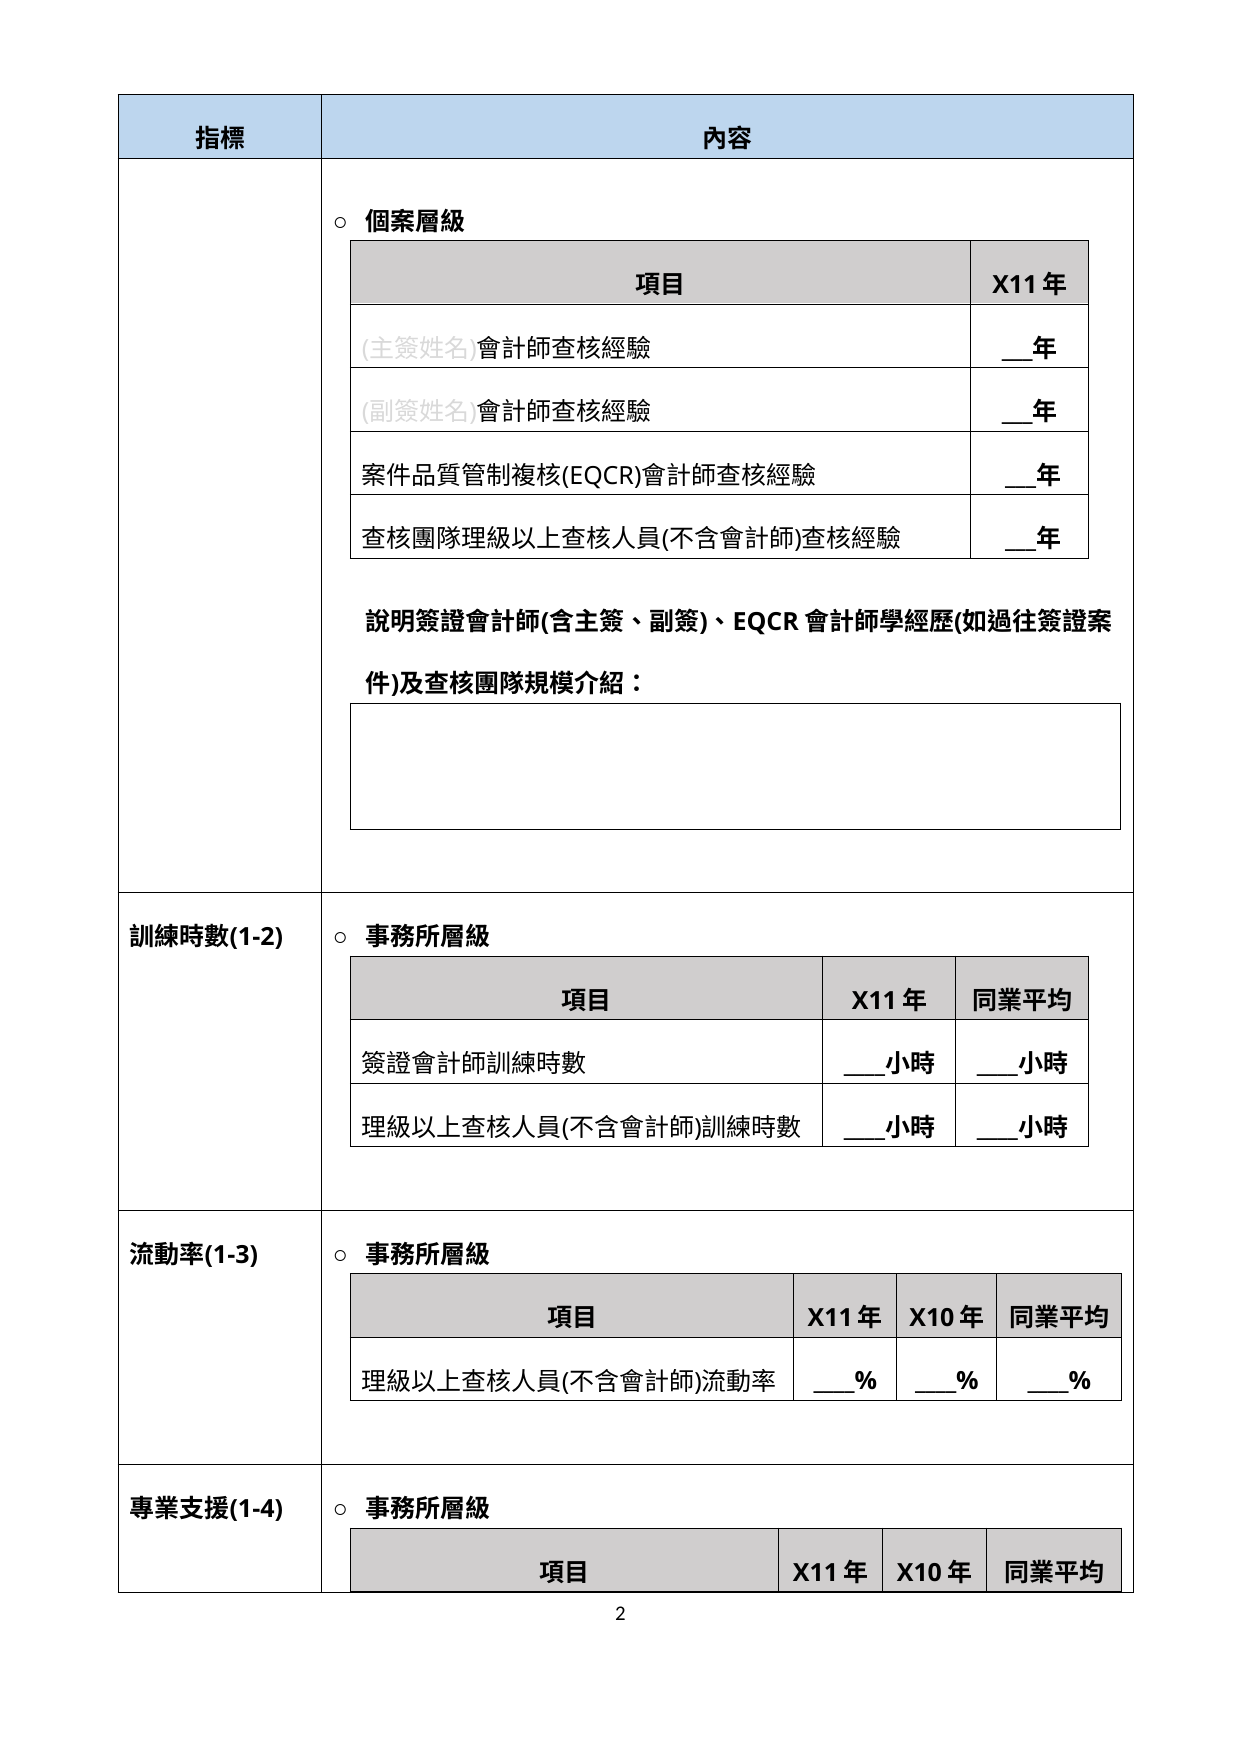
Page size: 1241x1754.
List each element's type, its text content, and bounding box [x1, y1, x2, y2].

table_cell ____小時 [823, 1020, 955, 1083]
table_cell ____小時 [823, 1084, 955, 1146]
table_cell 查核團隊理級以上查核人員(不含會計師)查核經驗 [351, 495, 970, 558]
table_header X11年 [971, 241, 1088, 303]
table_cell ___年 [971, 368, 1088, 431]
table_header 項目 [351, 1274, 793, 1337]
table_cell 專業支援(1-4) [119, 1465, 321, 1592]
table_cell 事務所層級 註：會計師查核經驗係指於審計服務部門截至當年年度終了日擔任合夥人之累計年數；理級以上查核人員(不含會計師)查核經驗係指於審計服務部門累計之查核年數。 說明事務所晉升職級與各職級年資區間： 個案層級 說明簽證會計師(含主簽、副簽)、EQCR會計師學經歷(如過往簽證案件)及查核團隊規模介紹： [322, 159, 1133, 892]
table_header 同業平均 [997, 1274, 1121, 1337]
table_header X11年 [794, 1274, 896, 1337]
table_cell ____小時 [956, 1084, 1088, 1146]
table_cell 訓練時數(1-2) [119, 893, 321, 1210]
table_cell 理級以上查核人員(不含會計師)訓練時數 [351, 1084, 822, 1146]
table_cell 事務所層級 [322, 1211, 1133, 1464]
table_cell ____% [794, 1338, 896, 1400]
table_cell ___年 [971, 305, 1088, 367]
table_cell ___年 [971, 432, 1088, 494]
table_cell 事務所層級 [322, 893, 1133, 1210]
table_cell ___年 [971, 495, 1088, 558]
table_cell 事務所層級 註：專業人員包括電腦審計及財務評價人員，不含會計師及查核人員。 [322, 1465, 1133, 1592]
table_header X10年 [883, 1529, 986, 1591]
table_cell ____% [997, 1338, 1121, 1400]
table_header X10年 [897, 1274, 996, 1337]
table_cell [119, 159, 321, 892]
table_header 同業平均 [956, 957, 1088, 1019]
table_cell 理級以上查核人員(不含會計師)流動率 [351, 1338, 793, 1400]
table_header X11年 [823, 957, 955, 1019]
table_header 項目 [351, 957, 822, 1019]
table_header X11年 [779, 1529, 882, 1591]
table_cell 簽證會計師訓練時數 [351, 1020, 822, 1083]
table_header 指標 [119, 95, 321, 158]
table_header 內容 [322, 95, 1133, 158]
table_cell ____小時 [956, 1020, 1088, 1083]
table_header 項目 [351, 1529, 778, 1591]
table_header [351, 704, 1120, 828]
table_cell (主簽姓名)會計師查核經驗 [351, 305, 970, 367]
table_cell (副簽姓名)會計師查核經驗 [351, 368, 970, 431]
table_cell 流動率(1-3) [119, 1211, 321, 1464]
table_header 同業平均 [987, 1529, 1121, 1591]
table_cell ____% [897, 1338, 996, 1400]
table_cell 案件品質管制複核(EQCR)會計師查核經驗 [351, 432, 970, 494]
table_header 項目 [351, 241, 970, 303]
